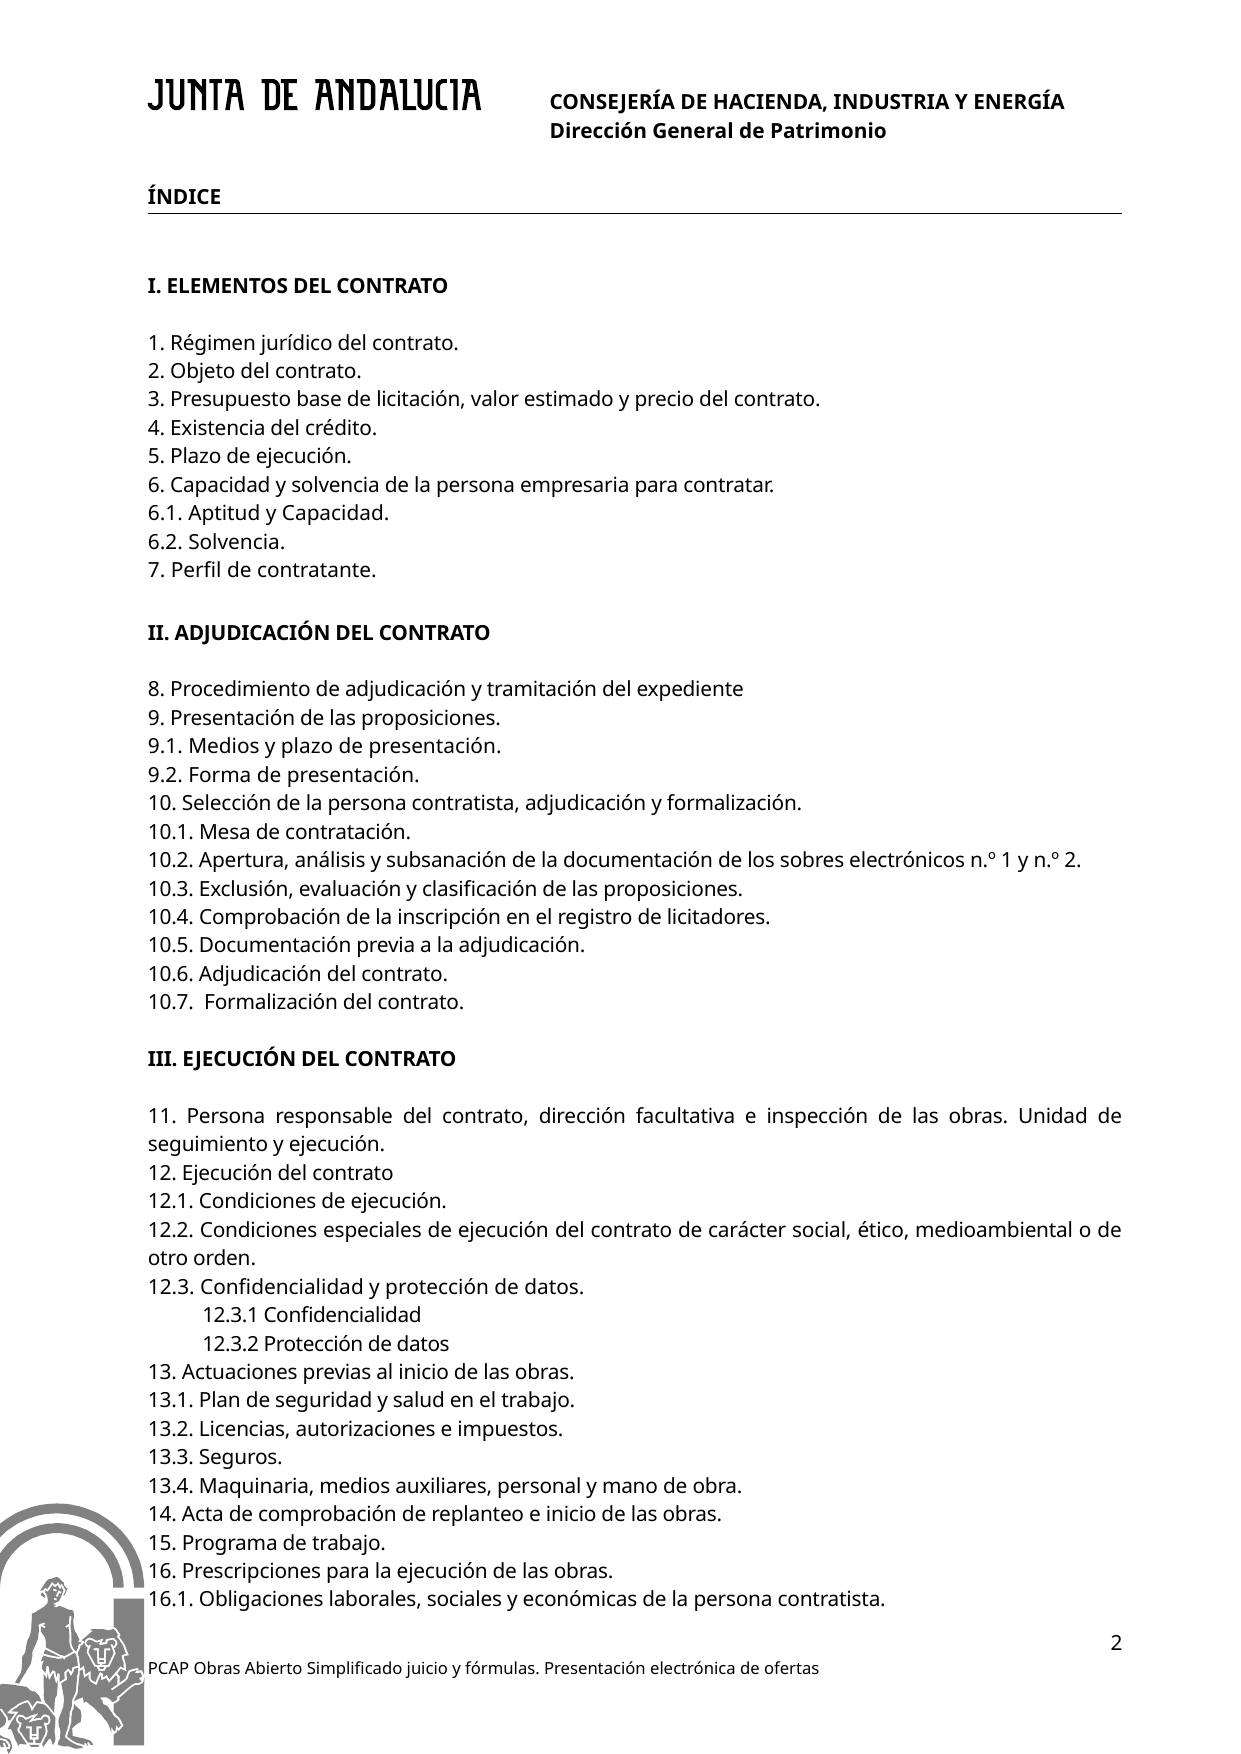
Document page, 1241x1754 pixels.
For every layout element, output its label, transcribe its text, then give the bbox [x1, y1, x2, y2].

text 14. Acta de comprobación de replanteo e inicio de las obras. [148, 1499, 1122, 1528]
text 13.1. Plan de seguridad y salud en el trabajo. [148, 1386, 1122, 1414]
text 10.2. Apertura, análisis y subsanación de la documentación de los sobres electrónicos n.º 1 y n.º 2. [148, 845, 1122, 874]
text 7. Perfil de contratante. [148, 555, 1122, 584]
text 15. Programa de trabajo. [148, 1528, 1122, 1556]
text 9. Presentación de las proposiciones. [148, 703, 1122, 731]
text 1. Régimen jurídico del contrato. [148, 328, 1122, 356]
text 4. Existencia del crédito. [148, 413, 1122, 441]
text 13.2. Licencias, autorizaciones e impuestos. [148, 1414, 1122, 1442]
text 11. Persona responsable del contrato, dirección facultativa e inspección de las obras. Unidad de seguimiento y ejecución. [148, 1101, 1122, 1158]
text 9.2. Forma de presentación. [148, 760, 1122, 788]
text III. EJECUCIÓN DEL CONTRATO [148, 1044, 1122, 1073]
text ÍNDICE [148, 182, 1122, 213]
text 2. Objeto del contrato. [148, 356, 1122, 384]
text 10. Selección de la persona contratista, adjudicación y formalización. [148, 788, 1122, 817]
text 3. Presupuesto base de licitación, valor estimado y precio del contrato. [148, 384, 1122, 413]
text 12. Ejecución del contrato [148, 1158, 1122, 1186]
text 10.7. Formalización del contrato. [148, 987, 1122, 1016]
text 13.4. Maquinaria, medios auxiliares, personal y mano de obra. [148, 1471, 1122, 1499]
text 6.1. Aptitud y Capacidad. [148, 498, 1122, 527]
text 5. Plazo de ejecución. [148, 441, 1122, 470]
text 6. Capacidad y solvencia de la persona empresaria para contratar. [148, 470, 1122, 498]
text II. ADJUDICACIÓN DEL CONTRATO [148, 618, 1122, 646]
text 10.4. Comprobación de la inscripción en el registro de licitadores. [148, 902, 1122, 931]
text 12.3.1 Confidencialidad [148, 1300, 1122, 1329]
text 10.6. Adjudicación del contrato. [148, 959, 1122, 987]
text 9.1. Medios y plazo de presentación. [148, 731, 1122, 760]
text 16.1. Obligaciones laborales, sociales y económicas de la persona contratista. [148, 1584, 1122, 1613]
text 10.5. Documentación previa a la adjudicación. [148, 931, 1122, 959]
text 12.3.2 Protección de datos [148, 1329, 1122, 1357]
text 13. Actuaciones previas al inicio de las obras. [148, 1357, 1122, 1386]
text 13.3. Seguros. [148, 1442, 1122, 1471]
text 10.1. Mesa de contratación. [148, 817, 1122, 845]
text I. ELEMENTOS DEL CONTRATO [148, 271, 1122, 299]
text 12.2. Condiciones especiales de ejecución del contrato de carácter social, ético, medioambiental o de otro orden. [148, 1215, 1122, 1272]
text 6.2. Solvencia. [148, 527, 1122, 555]
text 16. Prescripciones para la ejecución de las obras. [148, 1556, 1122, 1584]
text 12.3. Confidencialidad y protección de datos. [148, 1272, 1122, 1300]
text 12.1. Condiciones de ejecución. [148, 1186, 1122, 1215]
text 8. Procedimiento de adjudicación y tramitación del expediente [148, 674, 1122, 703]
text 10.3. Exclusión, evaluación y clasificación de las proposiciones. [148, 874, 1122, 902]
